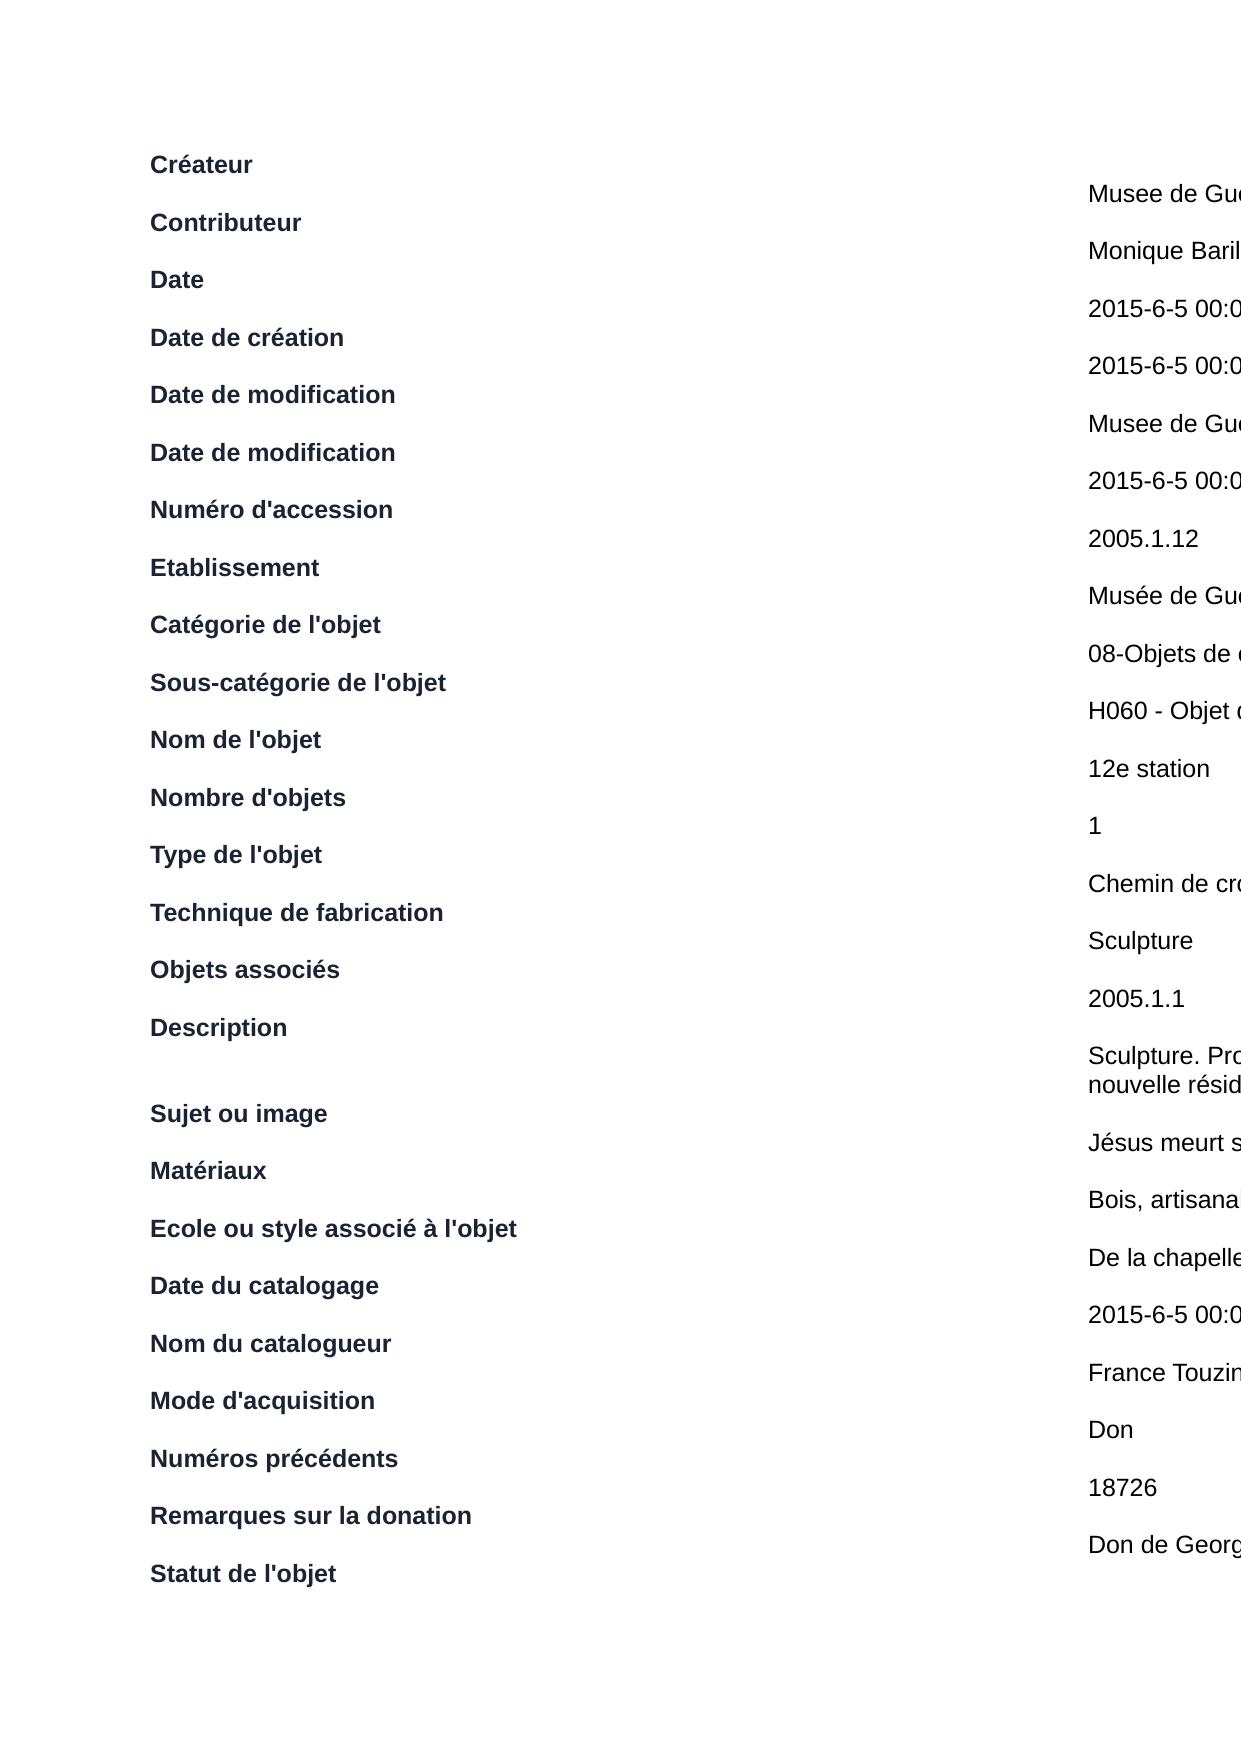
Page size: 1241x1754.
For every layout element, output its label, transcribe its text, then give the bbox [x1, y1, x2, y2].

text Musee de Guerin - Gestionnaire (MDG) [1088, 409, 1240, 437]
text Catégorie de l'objet [150, 610, 1090, 639]
text Contributeur [150, 207, 1090, 236]
text Type de l'objet [150, 840, 1090, 869]
text Jésus meurt sur la croix. [1088, 1127, 1240, 1156]
text Etablissement [150, 552, 1090, 581]
text Créateur [150, 150, 1090, 179]
text 2005.1.12 [1088, 524, 1240, 552]
text Ecole ou style associé à l'objet [150, 1214, 1090, 1242]
text 2015-6-5 00:00 [1088, 294, 1240, 322]
text Date [150, 265, 1090, 294]
text Matériaux [150, 1156, 1090, 1185]
text Date de modification [150, 380, 1090, 409]
text Musée de Guérin [1088, 581, 1240, 610]
text 1 [1088, 811, 1240, 840]
text Numéro d'accession [150, 495, 1090, 524]
text Date de modification [150, 437, 1090, 466]
text Don [1088, 1415, 1240, 1444]
text Technique de fabrication [150, 897, 1090, 926]
text Date de création [150, 322, 1090, 351]
text 18726 [1088, 1472, 1240, 1501]
text 2015-6-5 00:00 [1088, 351, 1240, 380]
text Description [150, 1012, 1090, 1041]
text Statut de l'objet [150, 1559, 1090, 1587]
text Musee de Guerin - Gestionnaire (MDG) [1088, 179, 1240, 207]
text 2005.1.1 2005.1.8 2005.1.2 2005.1.9 2005.1.3 2005.1.10 2005.1.4 2005.1.11 2005.1.5 2005.1.13 2005.1.6 2005.1.14 2005.1.7 [1088, 984, 1240, 1012]
text Nombre d'objets [150, 782, 1090, 811]
text 12e station [1088, 754, 1240, 782]
text Remarques sur la donation [150, 1501, 1090, 1530]
text Don de Georges Trépanier [1088, 1530, 1240, 1559]
text Sous-catégorie de l'objet [150, 667, 1090, 696]
text Mode d'acquisition [150, 1386, 1090, 1415]
text Date du catalogage [150, 1271, 1090, 1300]
text 2015-6-5 00:00 [1088, 466, 1240, 495]
text Bois, artisanal. [1088, 1185, 1240, 1214]
text Sujet ou image [150, 1099, 1090, 1127]
text France Touzin [1088, 1357, 1240, 1386]
text Sculpture [1088, 926, 1240, 955]
text Monique Baril [1088, 236, 1240, 265]
text H060 - Objet de cérémonie [1088, 696, 1240, 725]
text 2015-6-5 00:00 [1088, 1300, 1240, 1329]
text De la chapelle de la résidence des étudiants du Collège de Rouyn [1088, 1242, 1240, 1271]
text Chemin de croix [1088, 869, 1240, 897]
text Objets associés [150, 955, 1090, 984]
text Nom de l'objet [150, 725, 1090, 754]
text Nom du catalogueur [150, 1329, 1090, 1357]
text 08-Objets de communication [1088, 639, 1240, 667]
text Numéros précédents [150, 1444, 1090, 1472]
